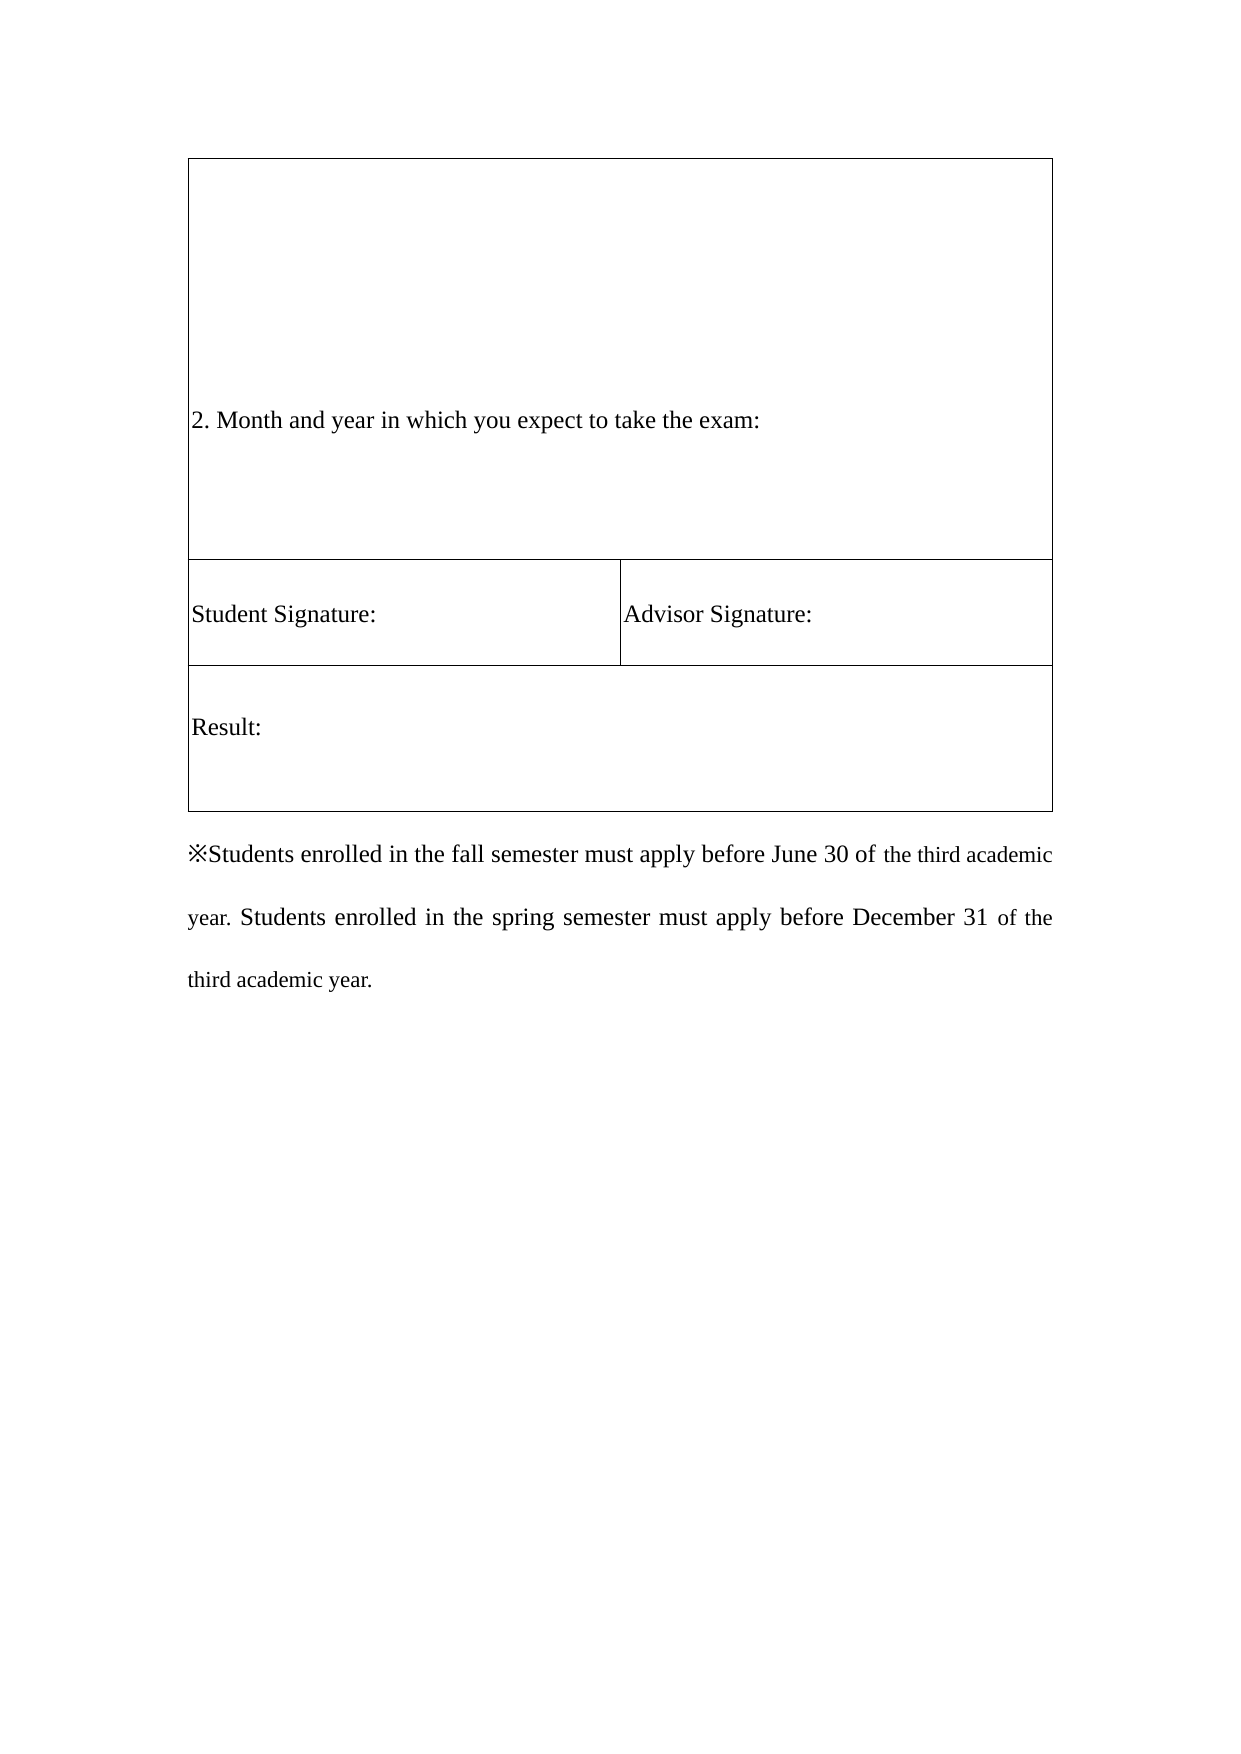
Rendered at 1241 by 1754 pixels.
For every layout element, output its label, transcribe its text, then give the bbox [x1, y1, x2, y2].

table_cell Result: [189, 666, 1052, 811]
text ※Students enrolled in the fall semester must apply before June 30 of the third academic year. Students enrolled in the spring semester must apply before December 31 of the third academic year. [187, 812, 1053, 1000]
table_cell 2. Month and year in which you expect to take the exam: [189, 159, 1052, 559]
table_cell Student Signature: [189, 560, 620, 664]
table_cell Advisor Signature: [621, 560, 1052, 664]
